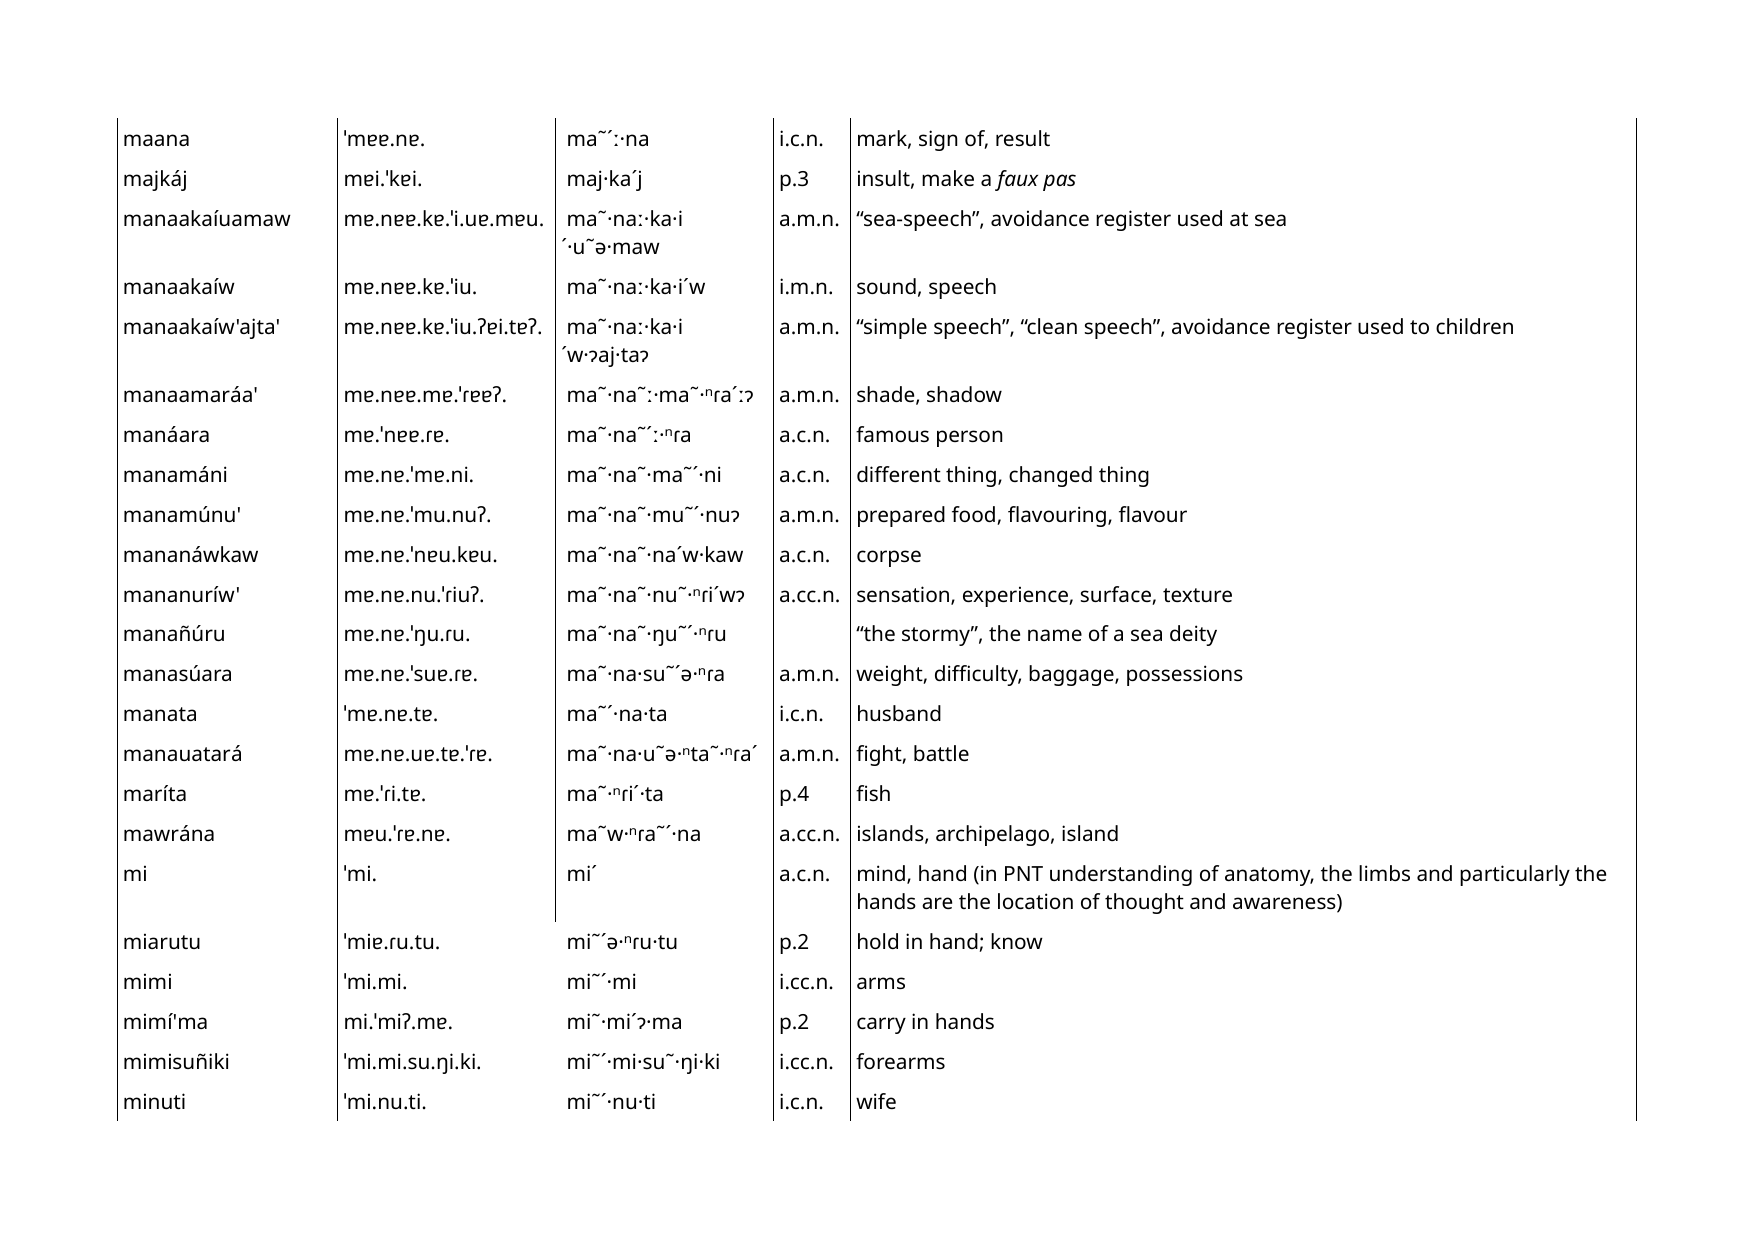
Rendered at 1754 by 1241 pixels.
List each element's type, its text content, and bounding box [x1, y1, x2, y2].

table_cell ma˜·na·su˜´ə·ⁿɾa [556, 654, 773, 694]
table_cell mɐ.nɐ.ˈmɐ.ni. [338, 454, 555, 494]
table_cell a.m.n. [774, 494, 850, 534]
table_cell mimisuñiki [118, 1041, 337, 1081]
table_cell ma˜·na˜´ː·ⁿɾa [556, 414, 773, 454]
table_cell ma˜·na˜·ma˜´·ni [556, 454, 773, 494]
table_cell forearms [851, 1041, 1636, 1081]
table_cell i.c.n. [774, 694, 850, 733]
table_cell manáara [118, 414, 337, 454]
table_cell mɐ.nɐ.ˈmu.nuʔ. [338, 494, 555, 534]
table_cell different thing, changed thing [851, 454, 1636, 494]
table_cell manaakaíuamaw [118, 198, 337, 266]
table_cell mɐ.ˈɾi.tɐ. [338, 774, 555, 813]
table_cell ˈmi. [338, 853, 555, 922]
table_cell ma˜´ː·na [556, 118, 773, 158]
table_cell ˈmɐɐ.nɐ. [338, 118, 555, 158]
table_cell a.c.n. [774, 454, 850, 494]
table_cell mɐ.nɐɐ.kɐ.ˈi.uɐ.mɐu. [338, 198, 555, 266]
table_cell weight, difficulty, baggage, possessions [851, 654, 1636, 694]
table_cell maana [118, 118, 337, 158]
table_cell a.m.n. [774, 654, 850, 694]
table_cell mɐ.nɐ.nu.ˈɾiuʔ. [338, 574, 555, 614]
table_cell manamáni [118, 454, 337, 494]
table_cell a.c.n. [774, 853, 850, 922]
table_cell a.m.n. [774, 375, 850, 414]
table_cell ma˜·na·u˜ə·ⁿta˜·ⁿɾa´ [556, 734, 773, 773]
table_cell famous person [851, 414, 1636, 454]
table_cell mɐu.ˈɾɐ.nɐ. [338, 813, 555, 853]
table_cell “simple speech”, “clean speech”, avoidance register used to children [851, 306, 1636, 374]
table_cell fish [851, 774, 1636, 813]
table_cell manata [118, 694, 337, 733]
table_cell ma˜·na˜·mu˜´·nuɂ [556, 494, 773, 534]
table_cell mimi [118, 961, 337, 1001]
table_cell prepared food, flavouring, flavour [851, 494, 1636, 534]
table_cell maj·ka´j [556, 158, 773, 198]
table_cell mɐ.ˈnɐɐ.ɾɐ. [338, 414, 555, 454]
table_cell husband [851, 694, 1636, 733]
table_cell mi˜´·mi [555, 961, 773, 1001]
table_cell mananáwkaw [118, 534, 337, 574]
table_cell [774, 614, 850, 654]
table_cell ma˜·na˜ː·ma˜·ⁿɾa´ːɂ [556, 375, 773, 414]
table_cell i.cc.n. [774, 961, 850, 1001]
table_cell mi˜´·mi·su˜·ŋi·ki [555, 1041, 773, 1081]
table_cell a.m.n. [774, 198, 850, 266]
table_cell insult, make a faux pas [851, 158, 1636, 198]
table_cell manamúnu' [118, 494, 337, 534]
table_cell ˈmi.nu.ti. [338, 1081, 555, 1121]
table_cell mi [118, 853, 337, 922]
table_cell mananuríw' [118, 574, 337, 614]
table_cell mi˜·mi´ɂ·ma [555, 1001, 773, 1041]
table_cell ma˜w·ⁿɾa˜´·na [556, 813, 773, 853]
table_cell ˈmiɐ.ɾu.tu. [338, 922, 555, 961]
table_cell p.4 [774, 774, 850, 813]
table_cell ma˜´·na·ta [556, 694, 773, 733]
table_cell sound, speech [851, 266, 1636, 306]
table_cell mawrána [118, 813, 337, 853]
table_cell mɐ.nɐɐ.kɐ.ˈiu.ʔɐi.tɐʔ. [338, 306, 555, 374]
table_cell ma˜·naː·ka·i´w [556, 266, 773, 306]
table_cell mimí'ma [118, 1001, 337, 1041]
table_cell carry in hands [851, 1001, 1636, 1041]
table_cell mi´ [556, 853, 773, 922]
table_cell p.2 [774, 1001, 850, 1041]
table_cell p.2 [774, 922, 850, 961]
table_cell mɐ.nɐ.uɐ.tɐ.ˈɾɐ. [338, 734, 555, 773]
table_cell a.m.n. [774, 734, 850, 773]
table_cell shade, shadow [851, 375, 1636, 414]
table_cell ma˜·naː·ka·i´w·ɂaj·taɂ [556, 306, 773, 374]
table_cell mɐ.nɐɐ.kɐ.ˈiu. [338, 266, 555, 306]
table_cell ma˜·na˜·nu˜·ⁿɾi´wɂ [556, 574, 773, 614]
table_cell mi˜´ə·ⁿɾu·tu [555, 922, 773, 961]
table_cell mɐ.nɐ.ˈsuɐ.ɾɐ. [338, 654, 555, 694]
table_cell a.c.n. [774, 414, 850, 454]
table_cell mi.ˈmiʔ.mɐ. [338, 1001, 555, 1041]
table_cell ma˜·ⁿɾi´·ta [556, 774, 773, 813]
table_cell p.3 [774, 158, 850, 198]
table_cell “sea-speech”, avoidance register used at sea [851, 198, 1636, 266]
table_cell mɐ.nɐ.ˈŋu.ɾu. [338, 614, 555, 654]
table_cell i.cc.n. [774, 1041, 850, 1081]
table_cell majkáj [118, 158, 337, 198]
table_cell “the stormy”, the name of a sea deity [851, 614, 1636, 654]
table_cell a.c.n. [774, 534, 850, 574]
table_cell mɐ.nɐ.ˈnɐu.kɐu. [338, 534, 555, 574]
table_cell wife [851, 1081, 1636, 1121]
table_cell manaamaráa' [118, 375, 337, 414]
table_cell sensation, experience, surface, texture [851, 574, 1636, 614]
table_cell mɐ.nɐɐ.mɐ.ˈɾɐɐʔ. [338, 375, 555, 414]
table_cell mind, hand (in PNT understanding of anatomy, the limbs and particularly the hands are the location of thought and awareness) [851, 853, 1636, 922]
table_cell ma˜·naː·ka·i´·u˜ə·maw [556, 198, 773, 266]
table_cell i.m.n. [774, 266, 850, 306]
table_cell mark, sign of, result [851, 118, 1636, 158]
table_cell miarutu [118, 922, 337, 961]
table_cell islands, archipelago, island [851, 813, 1636, 853]
table_cell maríta [118, 774, 337, 813]
table_cell manañúru [118, 614, 337, 654]
table_cell minuti [118, 1081, 337, 1121]
table_cell a.cc.n. [774, 813, 850, 853]
table_cell a.m.n. [774, 306, 850, 374]
table_cell ma˜·na˜·ŋu˜´·ⁿɾu [556, 614, 773, 654]
table_cell a.cc.n. [774, 574, 850, 614]
table_cell hold in hand; know [851, 922, 1636, 961]
table_cell corpse [851, 534, 1636, 574]
table_cell ma˜·na˜·na´w·kaw [556, 534, 773, 574]
table_cell manaakaíw [118, 266, 337, 306]
table_cell manauatará [118, 734, 337, 773]
table_cell mɐi.ˈkɐi. [338, 158, 555, 198]
table_cell ˈmi.mi.su.ŋi.ki. [338, 1041, 555, 1081]
table_cell mi˜´·nu·ti [555, 1081, 773, 1121]
table_cell i.c.n. [774, 1081, 850, 1121]
table_cell fight, battle [851, 734, 1636, 773]
table_cell ˈmɐ.nɐ.tɐ. [338, 694, 555, 733]
table_cell arms [851, 961, 1636, 1001]
table_cell manaakaíw'ajta' [118, 306, 337, 374]
table_cell ˈmi.mi. [338, 961, 555, 1001]
table_cell manasúara [118, 654, 337, 694]
table_cell i.c.n. [774, 118, 850, 158]
